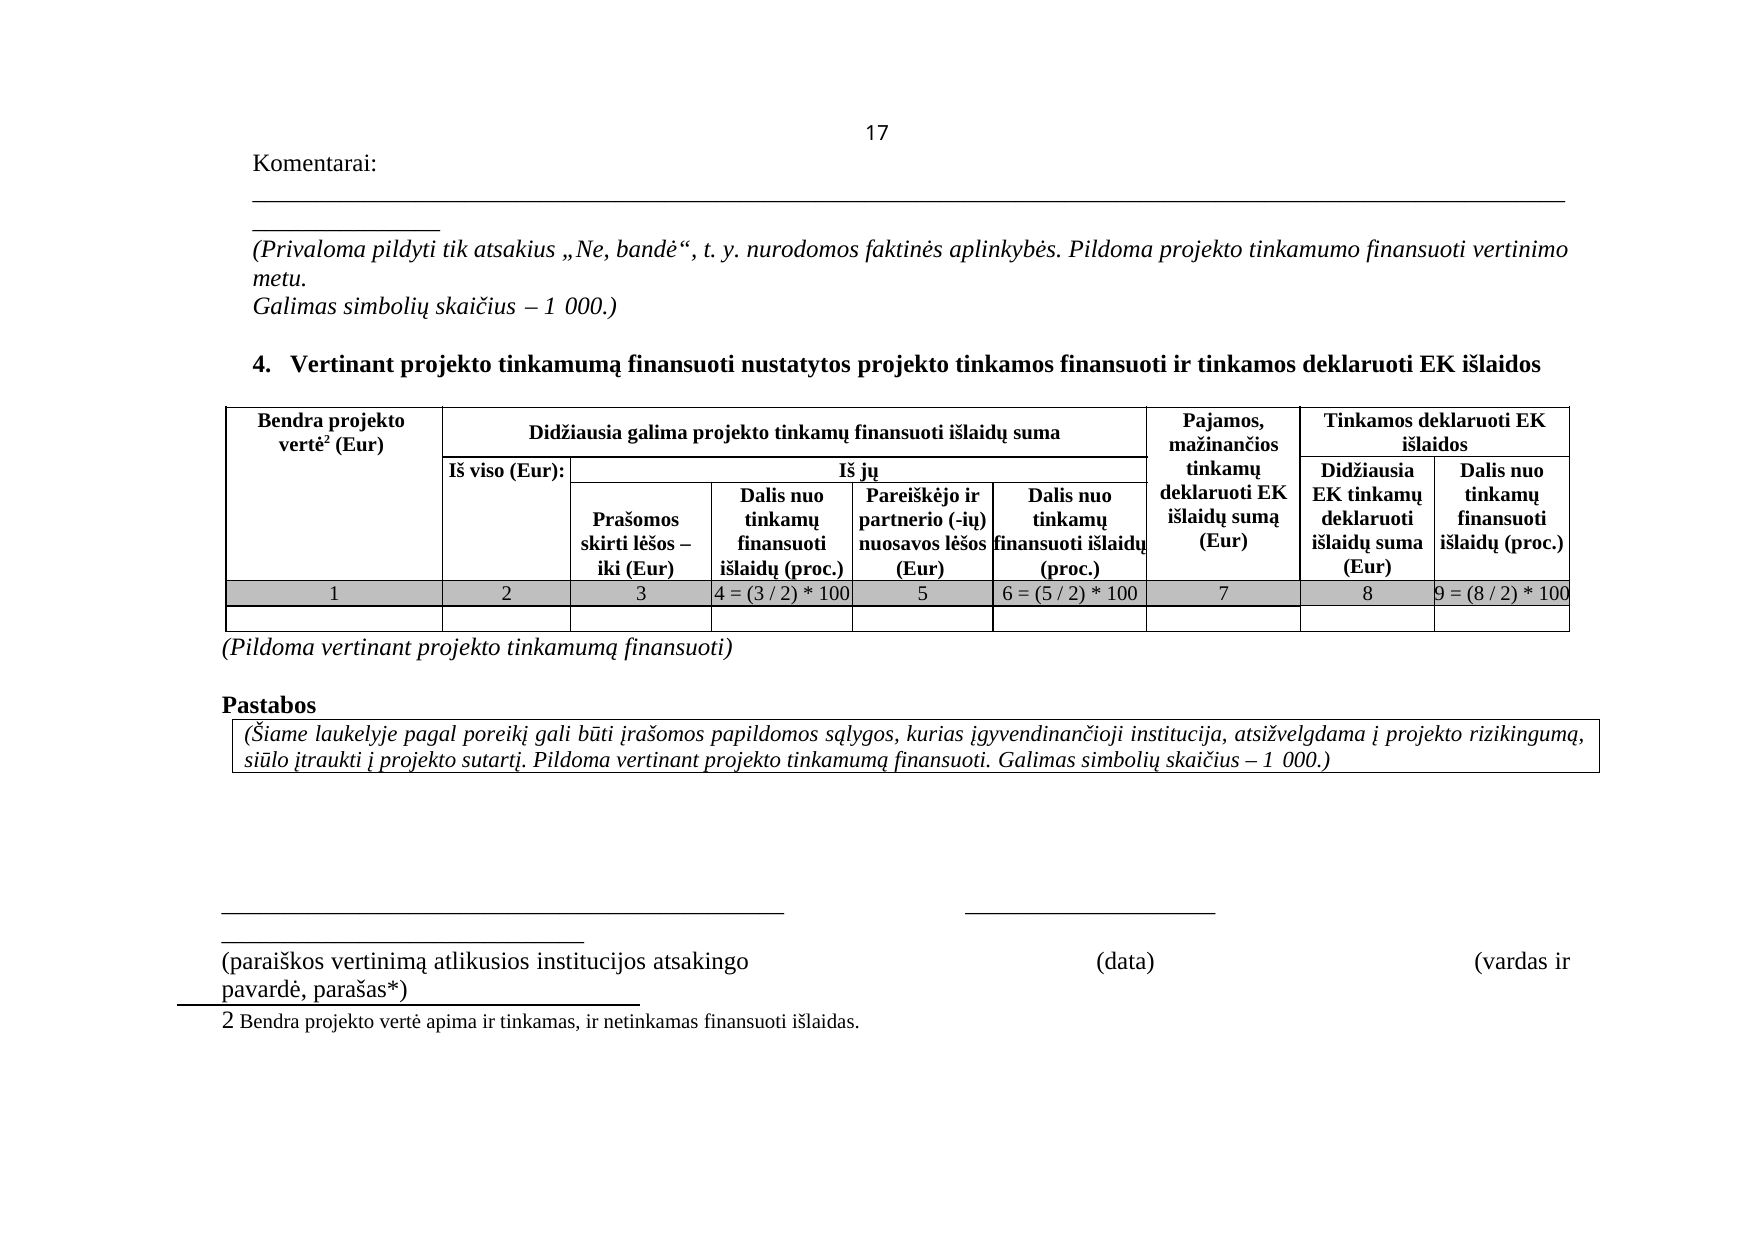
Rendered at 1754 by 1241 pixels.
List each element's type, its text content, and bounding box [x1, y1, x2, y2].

table_cell 3 [571, 581, 711, 605]
table_cell 4 = (3 / 2) * 100 [712, 581, 852, 605]
table_cell [1301, 606, 1434, 631]
table_cell [1435, 606, 1569, 631]
text 4. Vertinant projekto tinkamumą finansuoti nustatytos projekto tinkamos finansuoti ir tinkamos deklaruoti EK išlaidos [252, 349, 1577, 378]
table_cell Didžiausia EK tinkamų deklaruoti išlaidų suma (Eur) [1301, 457, 1434, 579]
table_cell 7 [1147, 581, 1300, 605]
table_cell Dalis nuo tinkamų finansuoti išlaidų (proc.) [994, 483, 1146, 579]
table_header (Šiame laukelyje pagal poreikį gali būti įrašomos papildomos sąlygos, kurias įgyvendinančioji institucija, atsižvelgdama į projekto rizikingumą, siūlo įtraukti į projekto sutartį. Pildoma vertinant projekto tinkamumą finansuoti. Galimas simbolių skaičius – 1 000.) [233, 720, 1599, 772]
table_cell [994, 607, 1146, 631]
text (Pildoma vertinant projekto tinkamumą finansuoti) [222, 632, 1577, 661]
table_cell Iš jų [571, 458, 1146, 482]
table_cell 6 = (5 / 2) * 100 [994, 581, 1146, 605]
table_cell [712, 607, 852, 631]
text _____________________________________________ ____________________ _____________________________ [221, 888, 1577, 946]
table_cell [853, 607, 992, 631]
table_header Tinkamos deklaruoti EK išlaidos [1301, 408, 1569, 456]
table_header Bendra projekto vertė (Eur) [227, 408, 442, 579]
table_cell [571, 607, 711, 631]
text (paraiškos vertinimą atlikusios institucijos atsakingo (data) (vardas ir pavardė, parašas*) [221, 946, 1577, 1003]
text Komentarai: ________________________________________________________________________________________________________________________ [252, 148, 1577, 234]
table_cell 9 = (8 / 2) * 100 [1435, 581, 1569, 605]
text Galimas simbolių skaičius – 1 000.) [252, 291, 1577, 320]
table_cell 5 [853, 581, 992, 605]
text Pastabos [222, 690, 1577, 718]
table_header Didžiausia galima projekto tinkamų finansuoti išlaidų suma [443, 408, 1146, 456]
table_cell Dalis nuo tinkamų finansuoti išlaidų (proc.) [1435, 457, 1569, 579]
table_cell 2 [443, 581, 570, 605]
table_cell Prašomos skirti lėšos – iki (Eur) [571, 483, 711, 579]
table_cell [227, 607, 442, 631]
table_cell [1147, 607, 1300, 631]
table_cell [443, 607, 570, 631]
table_cell Pareiškėjo ir partnerio (-ių) nuosavos lėšos (Eur) [853, 483, 992, 579]
table_header Pajamos, mažinančios tinkamų deklaruoti EK išlaidų sumą (Eur) [1147, 408, 1299, 579]
text (Privaloma pildyti tik atsakius „Ne, bandė“, t. y. nurodomos faktinės aplinkybės. Pildoma projekto tinkamumo finansuoti vertinimo metu. [252, 234, 1577, 291]
table_cell Dalis nuo tinkamų finansuoti išlaidų (proc.) [712, 483, 852, 579]
table_cell 8 [1301, 581, 1434, 605]
table_cell 1 [227, 581, 442, 605]
table_cell Iš viso (Eur): [443, 458, 570, 579]
